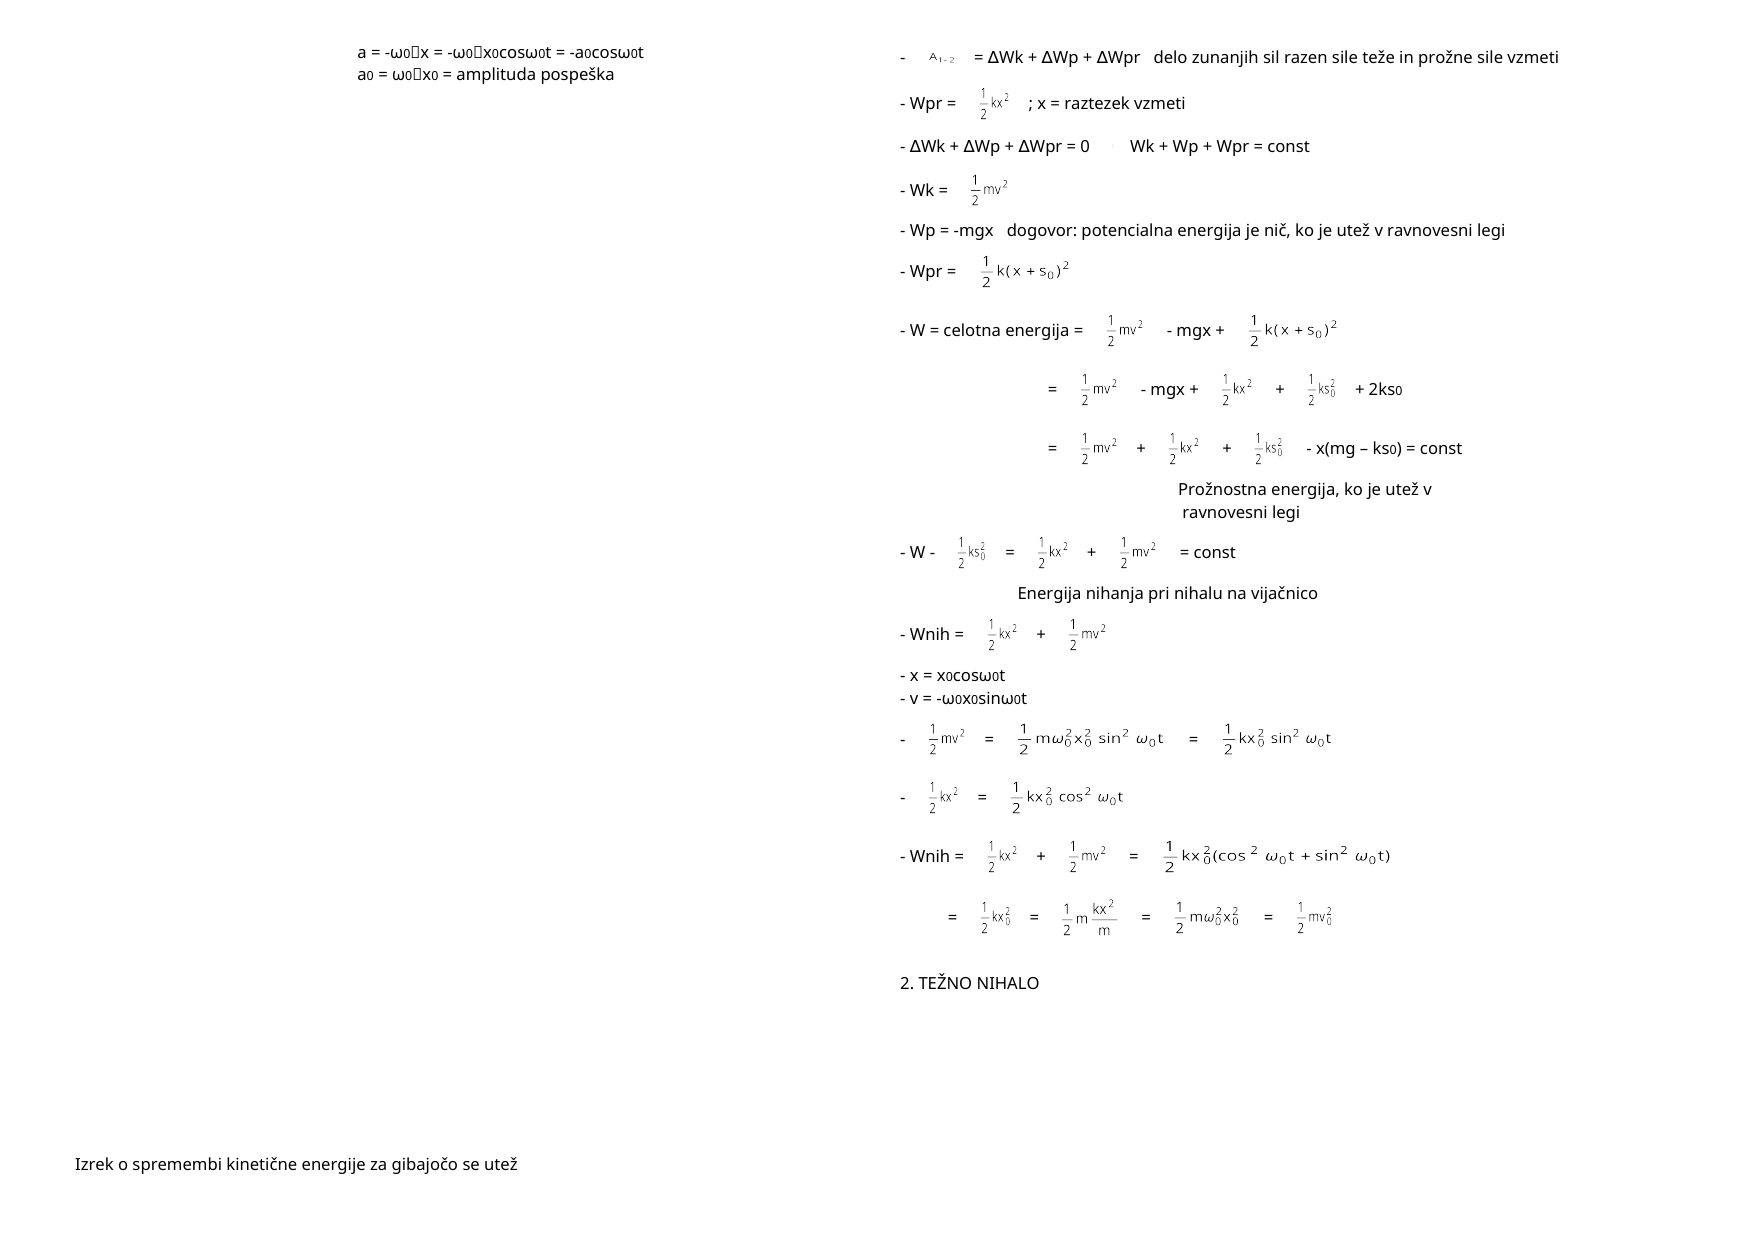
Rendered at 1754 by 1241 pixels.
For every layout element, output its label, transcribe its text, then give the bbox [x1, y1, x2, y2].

text - ∆Wk + ∆Wp + ∆Wpr = 0 Wk + Wp + Wpr = const [900, 132, 1669, 160]
text - = [900, 768, 1669, 827]
text a0 = ω0x0 = amplituda pospeška [75, 63, 862, 86]
text - Wk = [900, 160, 1669, 219]
text a = -ω0x = -ω0x0cosω0t = -a0cosω0t [75, 40, 862, 63]
text Energija nihanja pri nihalu na vijačnico [900, 582, 1669, 604]
text - Wpr = [900, 242, 1669, 301]
text 2. TEŽNO NIHALO [900, 971, 1669, 994]
text - = = [900, 709, 1669, 768]
text = - mgx + + + 2ks0 [900, 359, 1669, 418]
text - v = -ω0x0sinω0t [900, 686, 1669, 709]
text = = = = [900, 886, 1669, 948]
text = + + - x(mg – ks0) = const [900, 418, 1669, 477]
text - W = celotna energija = - mgx + [900, 301, 1669, 359]
text - = ∆Wk + ∆Wp + ∆Wpr delo zunanjih sil razen sile teže in prožne sile vzmeti [900, 40, 1669, 73]
text - Wnih = + = [900, 827, 1669, 886]
text Izrek o spremembi kinetične energije za gibajočo se utež [75, 1153, 862, 1176]
text - Wpr = ; x = raztezek vzmeti [900, 73, 1669, 132]
text Prožnostna energija, ko je utež v [900, 477, 1669, 500]
text ravnovesni legi [900, 500, 1669, 523]
text - W - = + = const [900, 523, 1669, 582]
text - x = x0cosω0t [900, 663, 1669, 686]
text - Wp = -mgx dogovor: potencialna energija je nič, ko je utež v ravnovesni legi [900, 219, 1669, 242]
text - Wnih = + [900, 604, 1669, 663]
